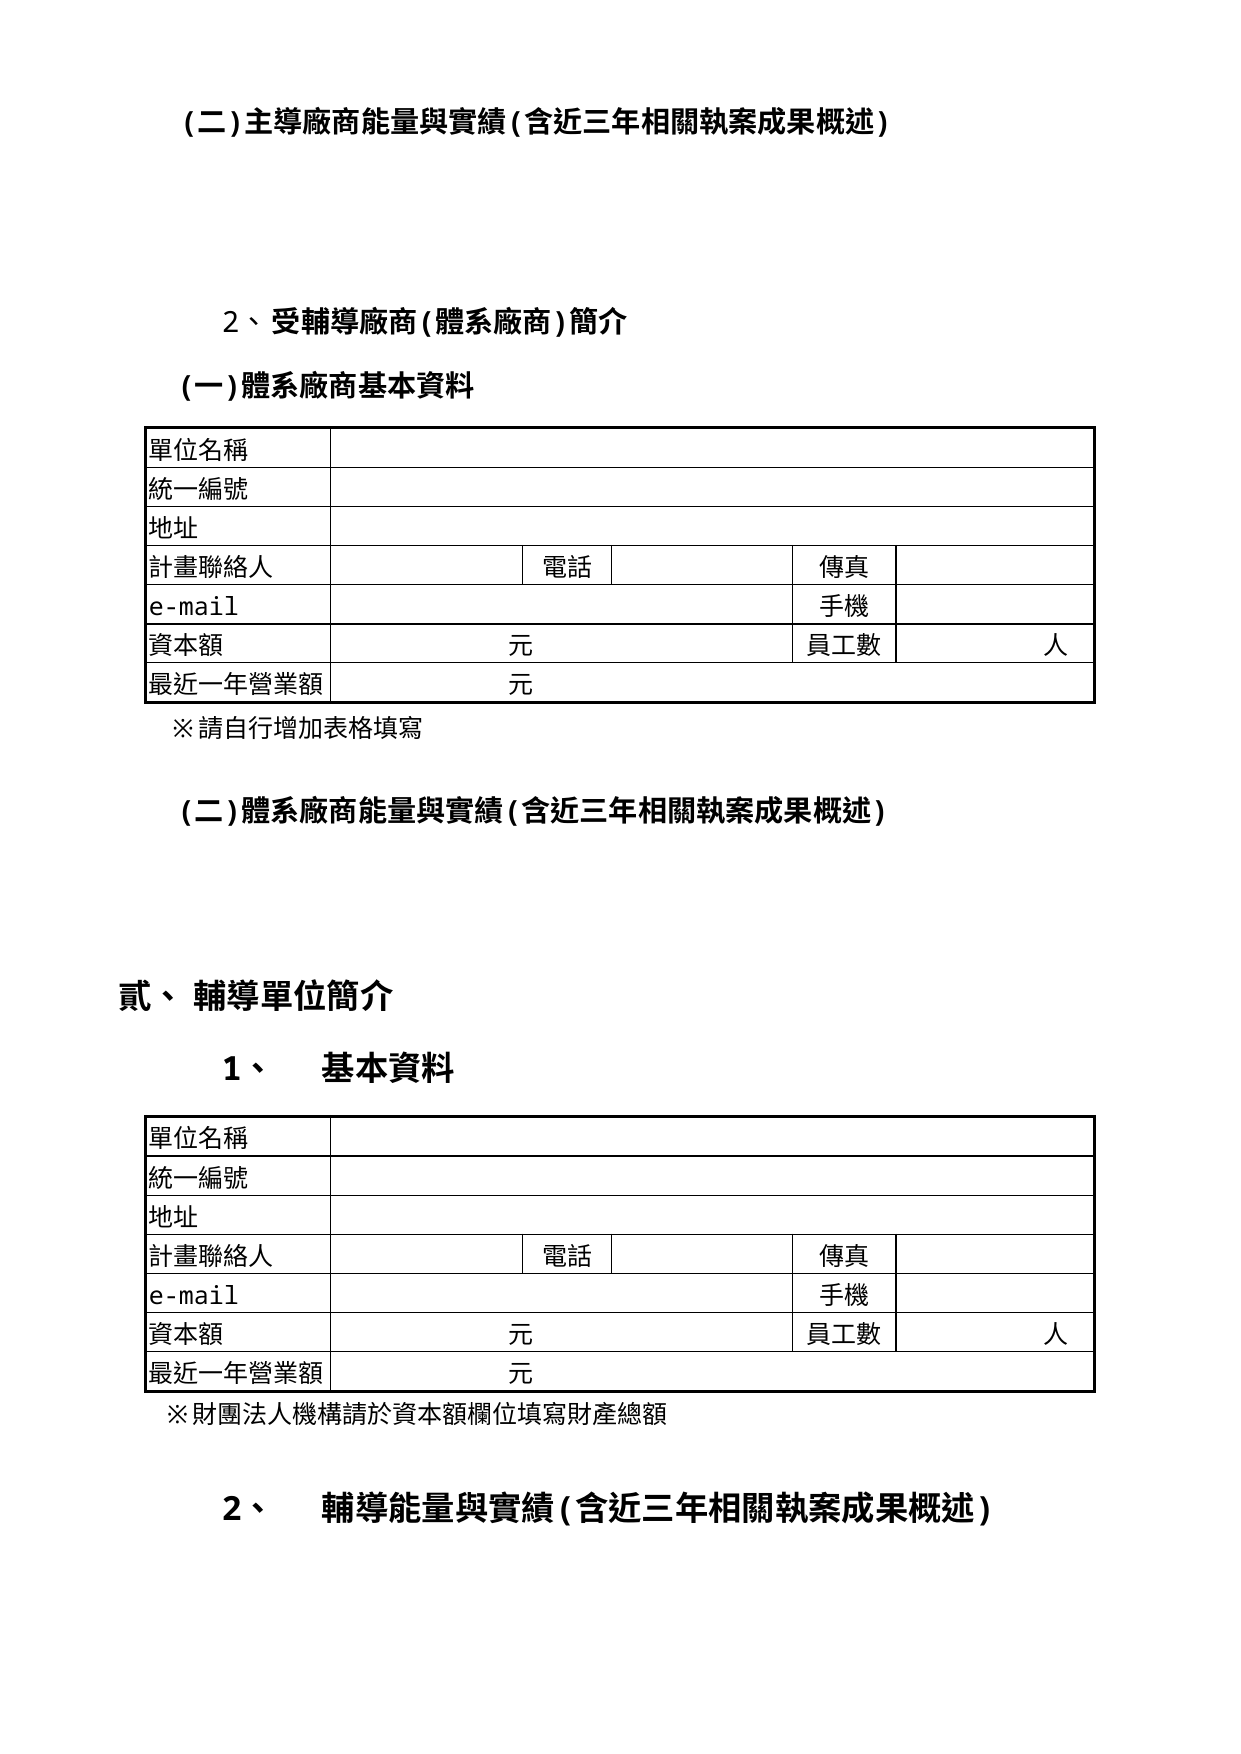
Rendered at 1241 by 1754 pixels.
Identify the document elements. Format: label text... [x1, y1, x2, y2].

table_cell 元 [331, 1313, 792, 1351]
table_cell [331, 507, 1093, 545]
table_cell 傳真 [793, 1235, 895, 1273]
table_cell [612, 1235, 792, 1273]
table_header [331, 429, 1093, 467]
list 輔導能量與實績(含近三年相關執案成果概述) [222, 1481, 1122, 1530]
table_cell 地址 [147, 507, 330, 545]
table_cell 統一編號 [147, 1157, 330, 1194]
table_cell [331, 1157, 1093, 1194]
table_cell [897, 546, 1093, 584]
table_cell [331, 1235, 522, 1273]
table_cell 元 [331, 1352, 1093, 1390]
table_header 單位名稱 [147, 1118, 330, 1155]
table_cell 地址 [147, 1196, 330, 1233]
table_cell 最近一年營業額 [147, 1352, 330, 1390]
table_cell e-mail [147, 1274, 330, 1312]
table_cell 統一編號 [147, 468, 330, 506]
subtitle (二)體系廠商能量與實績(含近三年相關執案成果概述) [177, 787, 1122, 830]
table_cell 人 [897, 625, 1093, 662]
table_cell [331, 1196, 1093, 1233]
table_cell 電話 [523, 546, 611, 584]
list 輔導單位簡介 [118, 970, 1122, 1018]
table_cell 手機 [793, 1274, 895, 1312]
table_cell 計畫聯絡人 [147, 546, 330, 584]
table_cell 員工數 [793, 1313, 895, 1351]
text ※請自行增加表格填寫 [168, 704, 1122, 746]
table_cell 資本額 [147, 1313, 330, 1351]
table_cell 資本額 [147, 625, 330, 662]
table_cell 最近一年營業額 [147, 663, 330, 701]
subtitle (二)主導廠商能量與實績(含近三年相關執案成果概述) [162, 99, 1122, 141]
table_cell 計畫聯絡人 [147, 1235, 330, 1273]
list 受輔導廠商(體系廠商)簡介 [222, 299, 1122, 341]
table_header 單位名稱 [147, 429, 330, 467]
table_cell [331, 468, 1093, 506]
table_cell 電話 [523, 1235, 611, 1273]
table_cell [612, 546, 792, 584]
table_cell e-mail [147, 585, 330, 623]
table_cell 元 [331, 625, 792, 662]
table_cell [897, 585, 1093, 623]
table_cell 傳真 [793, 546, 895, 584]
table_cell 員工數 [793, 625, 895, 662]
table_header [331, 1118, 1093, 1155]
table_cell [897, 1274, 1093, 1312]
table_cell [331, 585, 792, 623]
subtitle (一)體系廠商基本資料 [177, 362, 1122, 405]
table_cell 手機 [793, 585, 895, 623]
table_cell [897, 1235, 1093, 1273]
table_cell 人 [897, 1313, 1093, 1351]
table_cell [331, 1274, 792, 1312]
table_cell 元 [331, 663, 1093, 701]
list 基本資料 [222, 1042, 1122, 1091]
text ※財團法人機構請於資本額欄位填寫財產總額 [162, 1393, 1122, 1430]
table_cell [331, 546, 522, 584]
